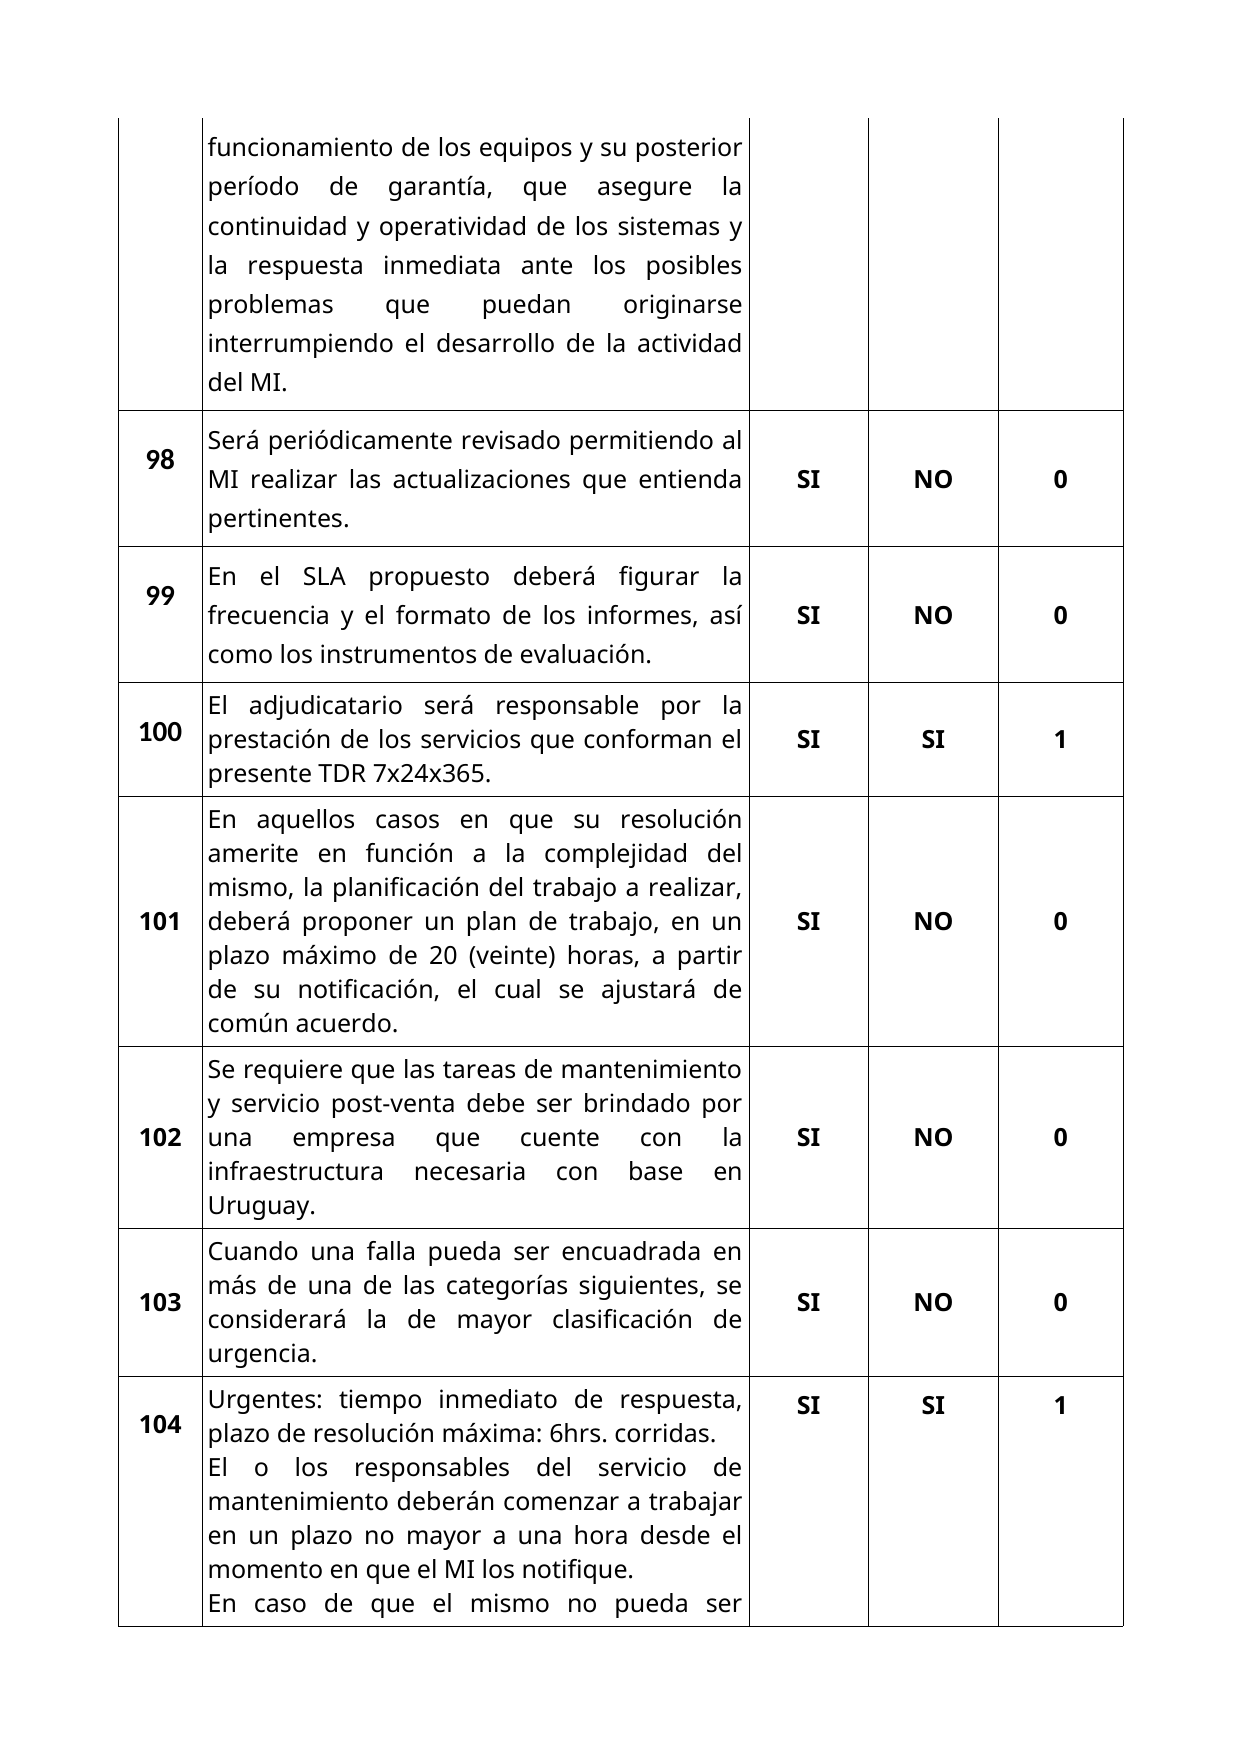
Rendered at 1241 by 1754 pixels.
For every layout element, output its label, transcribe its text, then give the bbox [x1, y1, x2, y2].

table_cell SI [750, 411, 868, 546]
table_cell funcionamiento de los equipos y su posterior período de garantía, que asegure la continuidad y operatividad de los sistemas y la respuesta inmediata ante los posibles problemas que puedan originarse interrumpiendo el desarrollo de la actividad del MI. [203, 118, 749, 410]
table_cell Cuando una falla pueda ser encuadrada en más de una de las categorías siguientes, se considerará la de mayor clasificación de urgencia. [203, 1229, 749, 1376]
table_cell 103 [119, 1229, 202, 1376]
table_cell 104 [119, 1377, 202, 1626]
table_cell SI [750, 1377, 868, 1626]
table_cell NO [869, 411, 998, 546]
table_cell 0 [999, 547, 1123, 682]
table_cell SI [750, 547, 868, 682]
table_cell NO [869, 1229, 998, 1376]
table_cell Urgentes: tiempo inmediato de respuesta, plazo de resolución máxima: 6hrs. corridas. El o los responsables del servicio de mantenimiento deberán comenzar a trabajar en un plazo no mayor a una hora desde el momento en que el MI los notifique. En caso de que el mismo no pueda ser [203, 1377, 749, 1626]
table_cell 1 [999, 1377, 1123, 1626]
table_cell 102 [119, 1047, 202, 1228]
table_cell El adjudicatario será responsable por la prestación de los servicios que conforman el presente TDR 7x24x365. [203, 683, 749, 796]
table_cell 1 [999, 683, 1123, 796]
table_cell NO [869, 547, 998, 682]
table_cell 0 [999, 797, 1123, 1046]
table_cell 0 [999, 1229, 1123, 1376]
table_cell 99 [119, 547, 202, 682]
table_cell 98 [119, 411, 202, 546]
table_cell SI [869, 683, 998, 796]
table_cell 0 [999, 1047, 1123, 1228]
table_cell Se requiere que las tareas de mantenimiento y servicio post-venta debe ser brindado por una empresa que cuente con la infraestructura necesaria con base en Uruguay. [203, 1047, 749, 1228]
table_cell SI [750, 1229, 868, 1376]
table_cell 100 [119, 683, 202, 796]
table_cell SI [869, 1377, 998, 1626]
table_cell En aquellos casos en que su resolución amerite en función a la complejidad del mismo, la planificación del trabajo a realizar, deberá proponer un plan de trabajo, en un plazo máximo de 20 (veinte) horas, a partir de su notificación, el cual se ajustará de común acuerdo. [203, 797, 749, 1046]
table_cell [750, 118, 868, 410]
table_cell NO [869, 1047, 998, 1228]
table_cell NO [869, 797, 998, 1046]
table_cell En el SLA propuesto deberá figurar la frecuencia y el formato de los informes, así como los instrumentos de evaluación. [203, 547, 749, 682]
table_cell Será periódicamente revisado permitiendo al MI realizar las actualizaciones que entienda pertinentes. [203, 411, 749, 546]
table_cell [119, 118, 202, 410]
table_cell 101 [119, 797, 202, 1046]
table_cell SI [750, 797, 868, 1046]
table_cell 0 [999, 411, 1123, 546]
table_cell [869, 118, 998, 410]
table_cell [999, 118, 1123, 410]
table_cell SI [750, 1047, 868, 1228]
table_cell SI [750, 683, 868, 796]
